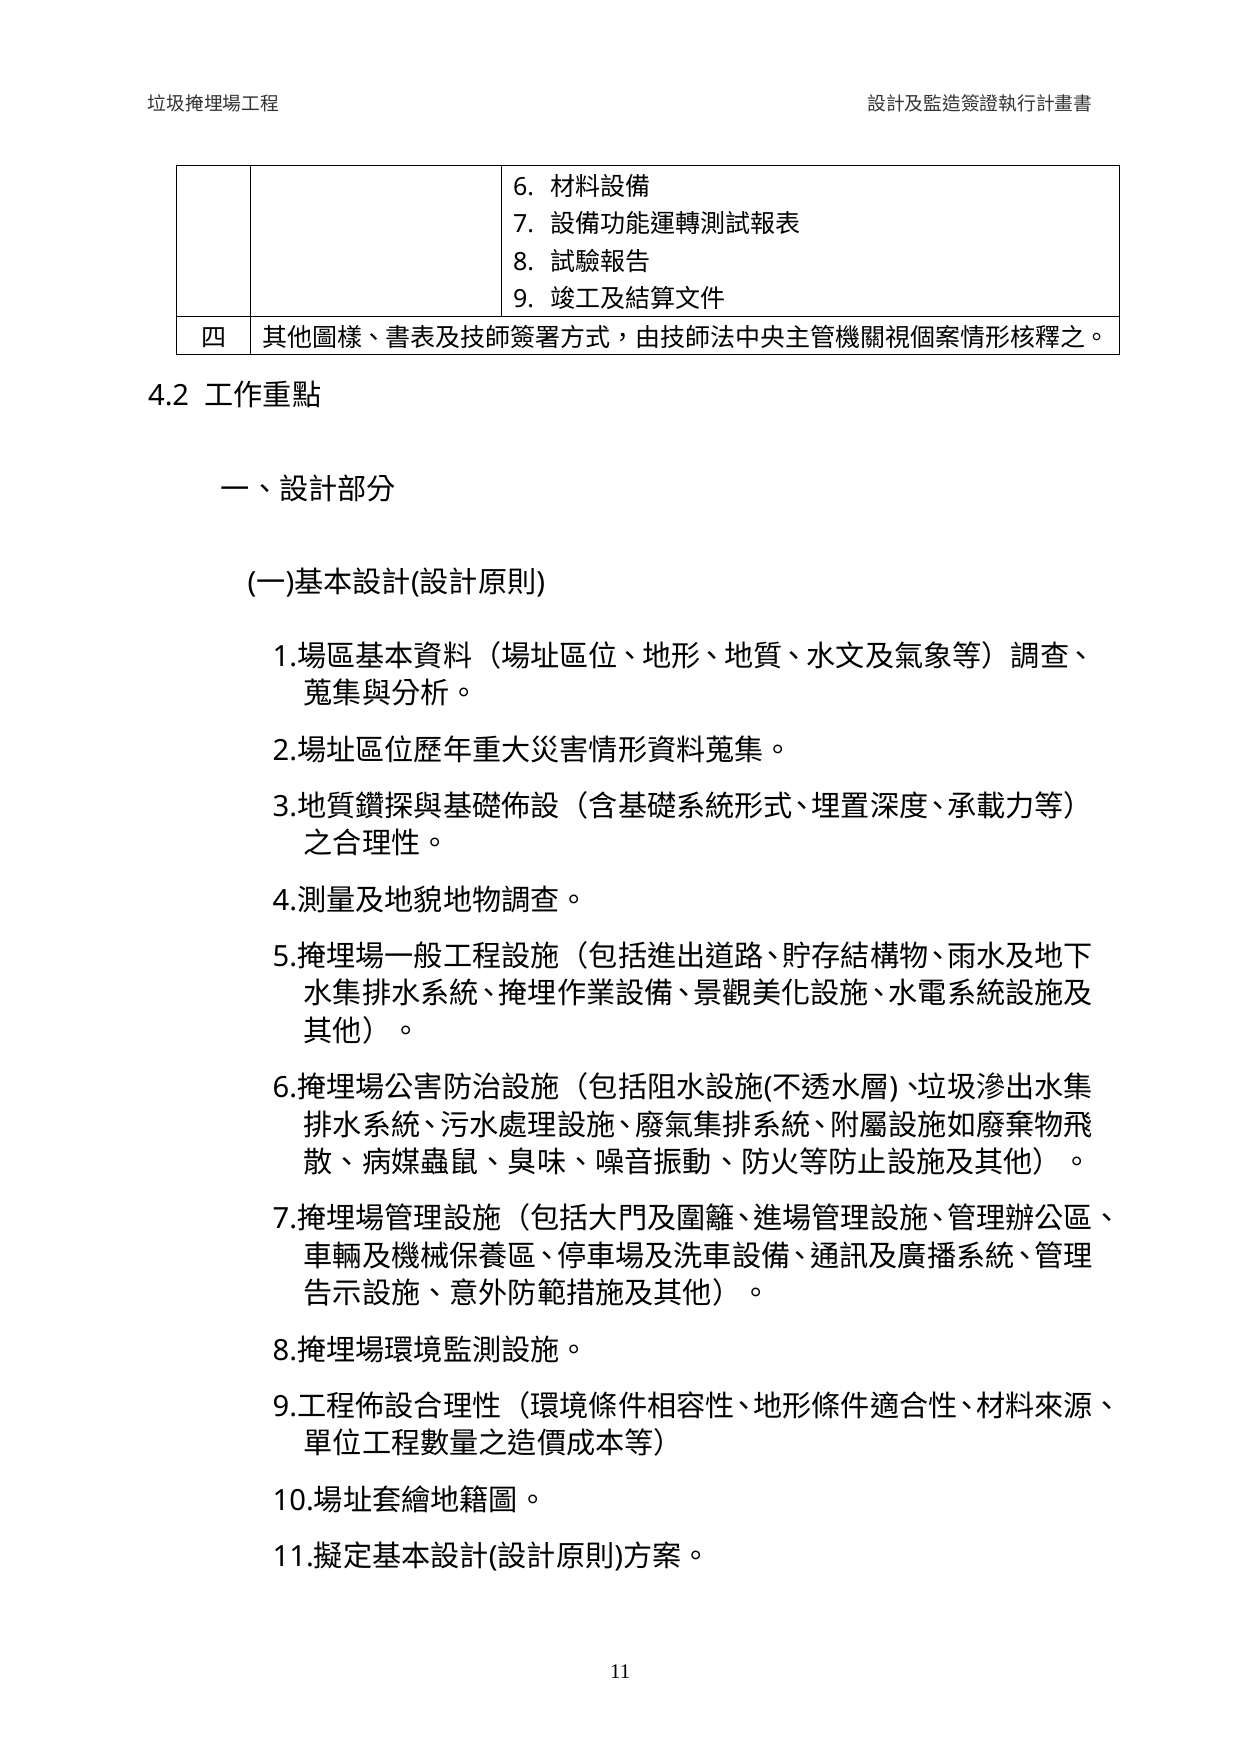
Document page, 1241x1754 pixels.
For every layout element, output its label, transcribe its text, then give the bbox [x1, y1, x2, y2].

text 10.場址套繪地籍圖。 [272, 1480, 1092, 1518]
text (一)基本設計(設計原則) [174, 543, 1092, 618]
text 2.場址區位歷年重大災害情形資料蒐集。 [272, 730, 1092, 768]
text 11.擬定基本設計(設計原則)方案。 [272, 1536, 1092, 1574]
text 7.掩埋場管理設施（包括大門及圍籬、進場管理設施、管理辦公區、車輛及機械保養區、停車場及洗車設備、通訊及廣播系統、管理告示設施、意外防範措施及其他）。 [272, 1199, 1092, 1311]
text 4.2 工作重點 [148, 355, 1092, 430]
text 3.地質鑽探與基礎佈設（含基礎系統形式、埋置深度、承載力等）之合理性。 [272, 786, 1092, 861]
table_cell [251, 166, 501, 316]
table_cell [177, 166, 250, 316]
text 9.工程佈設合理性（環境條件相容性、地形條件適合性、材料來源、單位工程數量之造價成本等） [272, 1386, 1092, 1461]
text 5.掩埋場一般工程設施（包括進出道路、貯存結構物、雨水及地下水集排水系統、掩埋作業設備、景觀美化設施、水電系統設施及其他）。 [272, 936, 1092, 1049]
text 一、設計部分 [148, 449, 1092, 524]
table_cell 四 [177, 317, 250, 354]
table_cell 施工計畫 品質計畫 預定進度表 施工圖 器材樣品 材料設備 設備功能運轉測試報表 試驗報告 竣工及結算文件 [502, 166, 1119, 316]
text 8.掩埋場環境監測設施。 [272, 1330, 1092, 1368]
text 1.場區基本資料（場址區位、地形、地質、水文及氣象等）調查、蒐集與分析。 [272, 636, 1092, 711]
table_cell 其他圖樣、書表及技師簽署方式，由技師法中央主管機關視個案情形核釋之。 [251, 317, 1119, 354]
text 4.測量及地貌地物調查。 [272, 880, 1092, 918]
text 6.掩埋場公害防治設施（包括阻水設施(不透水層)、垃圾滲出水集排水系統、污水處理設施、廢氣集排系統、附屬設施如廢棄物飛散、病媒蟲鼠、臭味、噪音振動、防火等防止設施及其他）。 [272, 1068, 1092, 1180]
